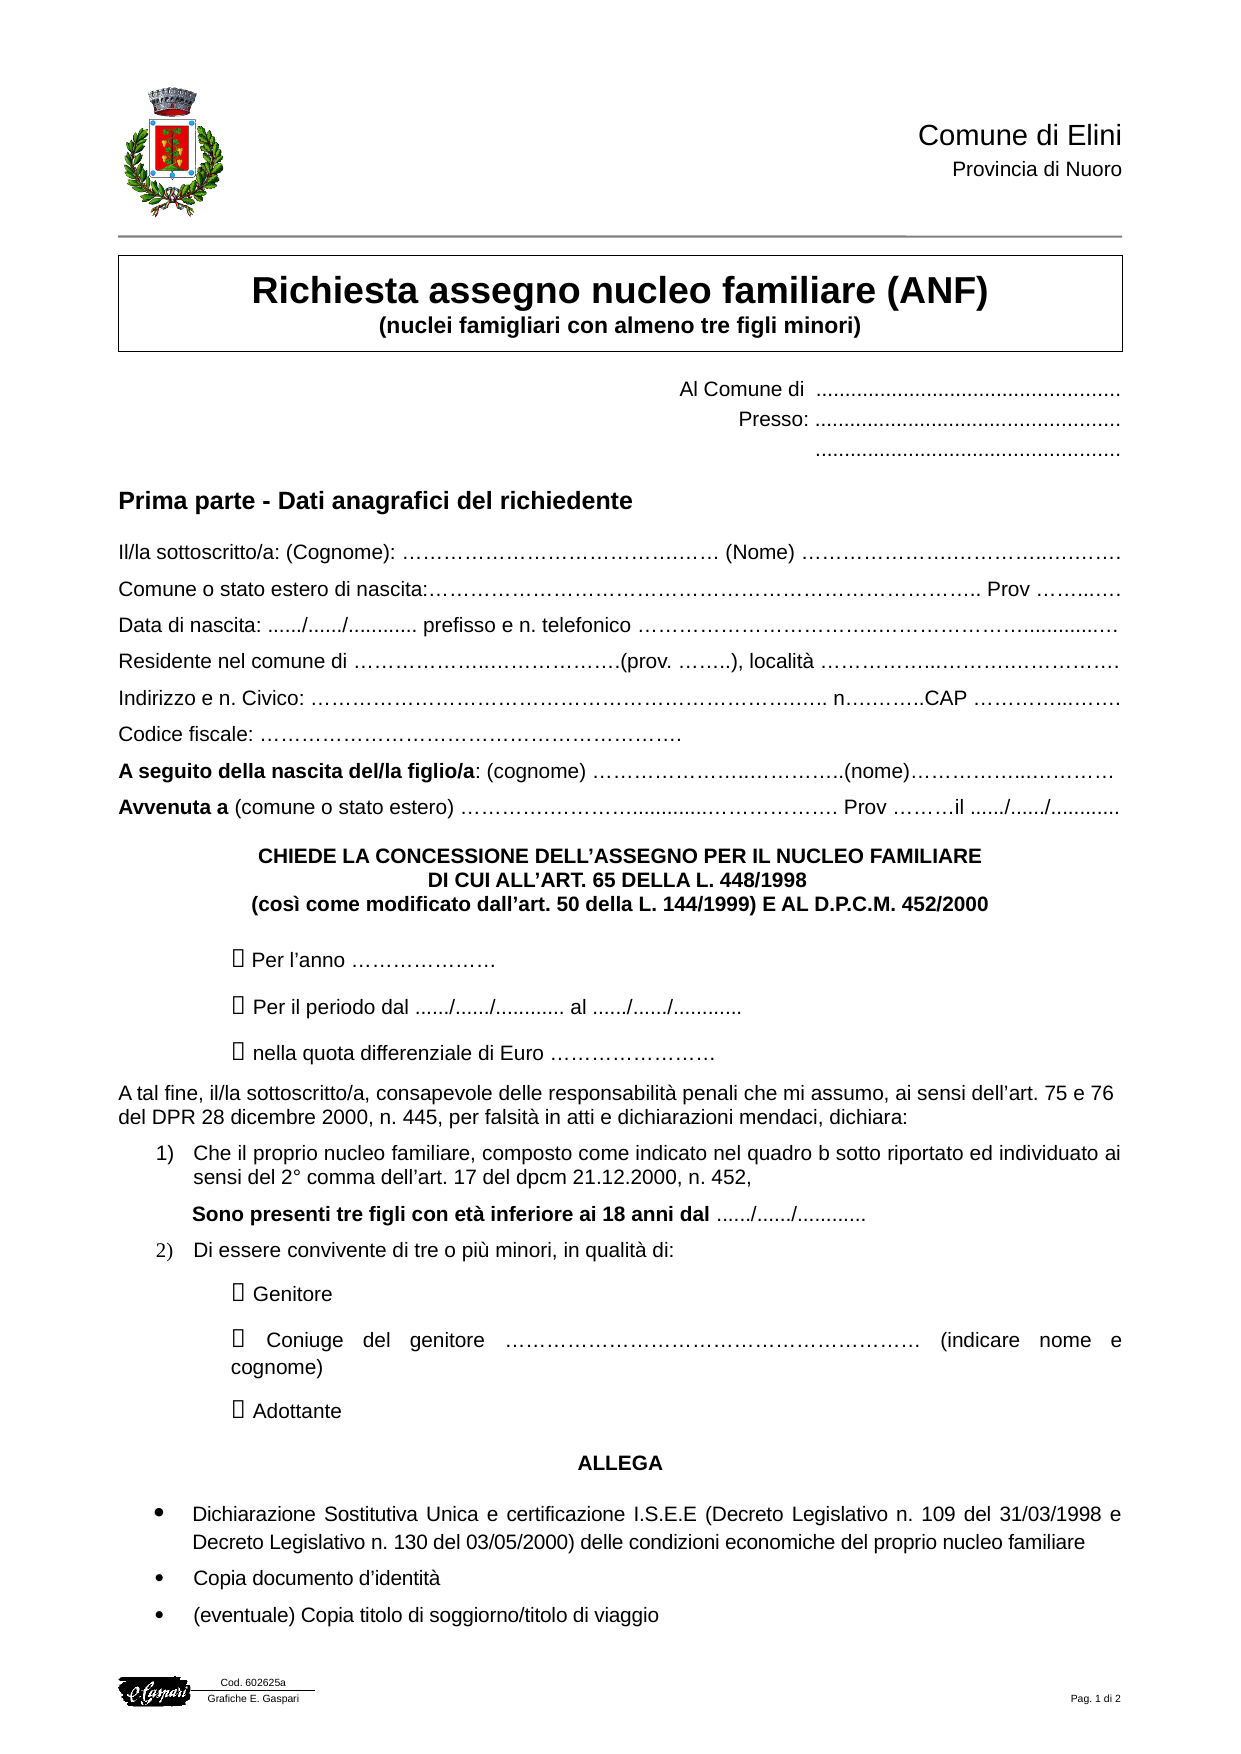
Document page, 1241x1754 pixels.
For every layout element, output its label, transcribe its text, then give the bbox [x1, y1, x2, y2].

list Dichiarazione Sostitutiva Unica e certificazione I.S.E.E (Decreto Legislativo n. 109 del 31/03/1998 e Decreto Legislativo n. 130 del 03/05/2000) delle condizioni economiche del proprio nucleo familiare [154, 1502, 1122, 1553]
picture [122, 87, 224, 219]
subtitle CHIEDE LA CONCESSIONE DELL’ASSEGNO PER IL NUCLEO FAMILIARE [118, 844, 1122, 868]
text (così come modificato dall’art. 50 della L. 144/1999) E AL D.P.C.M. 452/2000 [118, 892, 1122, 916]
text A seguito della nascita del/la figlio/a: (cognome) …………………..…………..(nome)……………...………… [118, 759, 1122, 783]
text  Coniuge del genitore …………………………………………………… (indicare nome e cognome) [231, 1321, 1122, 1379]
text Indirizzo e n. Civico: …………………………………………………………….….. n….……..CAP …………...……. [118, 686, 1122, 710]
text  nella quota differenziale di Euro …………………… [231, 1034, 1122, 1068]
text Presso: [738, 407, 1122, 431]
text ALLEGA [118, 1451, 1122, 1475]
text Comune di Elini [224, 118, 1122, 152]
list Che il proprio nucleo familiare, composto come indicato nel quadro b sotto riportato ed individuato ai sensi del 2° comma dell’art. 17 del dpcm 21.12.2000, n. 452, [156, 1141, 1122, 1189]
text Residente nel comune di ………………..……………….(prov. ……..), località ……………...……….……………. [118, 649, 1122, 673]
text  Genitore [231, 1274, 1122, 1309]
text  Per il periodo dal ....../....../............ al ....../....../............ [231, 987, 1122, 1022]
picture [117, 1675, 191, 1707]
text DI CUI ALL’ART. 65 DELLA L. 448/1998 [118, 868, 1122, 892]
text Provincia di Nuoro [224, 157, 1122, 181]
list (eventuale) Copia titolo di soggiorno/titolo di viaggio [156, 1603, 1122, 1627]
text A tal fine, il/la sottoscritto/a, consapevole delle responsabilità penali che mi assumo, ai sensi dell’art. 75 e 76 del DPR 28 dicembre 2000, n. 445, per falsità in atti e dichiarazioni mendaci, dichiara: [118, 1081, 1122, 1128]
text Il/la sottoscritto/a: (Cognome): ………………………………….…… (Nome) ………………….…………..….……. [118, 540, 1122, 564]
table_header Richiesta assegno nucleo familiare (ANF) (nuclei famigliari con almeno tre figli minori) [119, 256, 1122, 351]
text Codice fiscale: ……………………………………………………. [118, 722, 1122, 746]
text Al Comune di [679, 377, 1122, 401]
text  Adottante [231, 1392, 1122, 1426]
text  Per l’anno ………………… [231, 941, 1122, 975]
list Copia documento d’identità [156, 1566, 1122, 1590]
text Data di nascita: ....../....../............ prefisso e n. telefonico ……………………………..………………….............… [118, 613, 1122, 637]
list Di essere convivente di tre o più minori, in qualità di: [156, 1238, 1122, 1262]
text Avvenuta a (comune o stato estero) ………….………….............………………. Prov ………il ....../....../............ [118, 795, 1122, 819]
text Prima parte - Dati anagrafici del richiedente [118, 486, 1122, 515]
text Sono presenti tre figli con età inferiore ai 18 anni dal ....../....../............ [192, 1201, 1122, 1225]
text Comune o stato estero di nascita:…………………………………………………………………….. Prov ……...…. [118, 576, 1122, 600]
